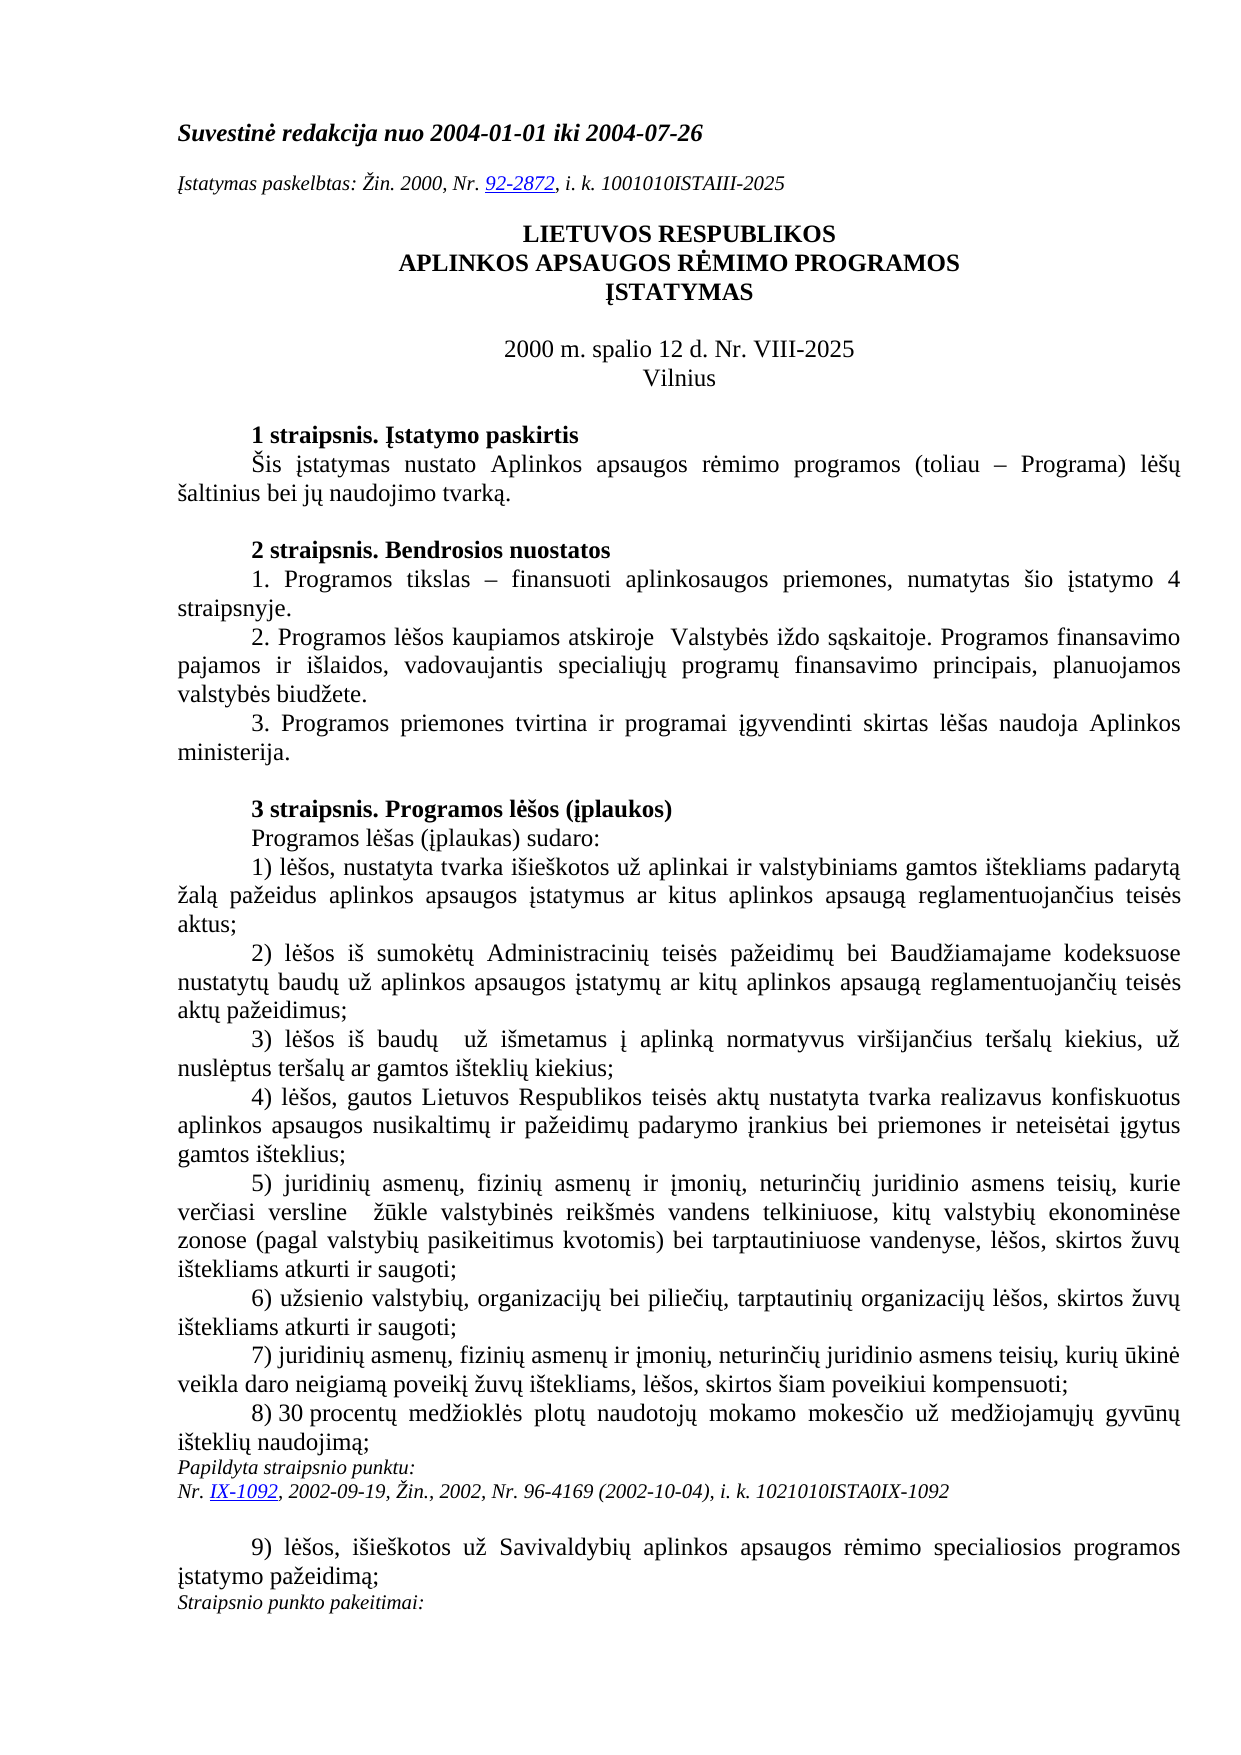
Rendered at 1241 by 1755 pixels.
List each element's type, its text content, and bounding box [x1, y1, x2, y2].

text Įstatymas paskelbtas: Žin. 2000, Nr. 92-2872, i. k. 1001010ISTAIII-2025 [177, 171, 1181, 195]
text Šis įstatymas nustato Aplinkos apsaugos rėmimo programos (toliau – Programa) lėšų šaltinius bei jų naudojimo tvarką. [177, 449, 1181, 507]
text 4) lėšos, gautos Lietuvos Respublikos teisės aktų nustatyta tvarka realizavus konfiskuotus aplinkos apsaugos nusikaltimų ir pažeidimų padarymo įrankius bei priemones ir neteisėtai įgytus gamtos išteklius; [177, 1082, 1181, 1168]
text 5) juridinių asmenų, fizinių asmenų ir įmonių, neturinčių juridinio asmens teisių, kurie verčiasi versline žūkle valstybinės reikšmės vandens telkiniuose, kitų valstybių ekonominėse zonose (pagal valstybių pasikeitimus kvotomis) bei tarptautiniuose vandenyse, lėšos, skirtos žuvų ištekliams atkurti ir saugoti; [177, 1168, 1181, 1283]
text 8) 30 procentų medžioklės plotų naudotojų mokamo mokesčio už medžiojamųjų gyvūnų išteklių naudojimą; [177, 1398, 1181, 1455]
text 7) juridinių asmenų, fizinių asmenų ir įmonių, neturinčių juridinio asmens teisių, kurių ūkinė veikla daro neigiamą poveikį žuvų ištekliams, lėšos, skirtos šiam poveikiui kompensuoti; [177, 1340, 1181, 1398]
text 6) užsienio valstybių, organizacijų bei piliečių, tarptautinių organizacijų lėšos, skirtos žuvų ištekliams atkurti ir saugoti; [177, 1283, 1181, 1340]
text 3 straipsnis. Programos lėšos (įplaukos) [177, 794, 1181, 823]
text 2 straipsnis. Bendrosios nuostatos [177, 535, 1181, 564]
text Vilnius [177, 363, 1181, 392]
text 9) lėšos, išieškotos už Savivaldybių aplinkos apsaugos rėmimo specialiosios programos įstatymo pažeidimą; [177, 1532, 1181, 1590]
text 1) lėšos, nustatyta tvarka išieškotos už aplinkai ir valstybiniams gamtos ištekliams padarytą žalą pažeidus aplinkos apsaugos įstatymus ar kitus aplinkos apsaugą reglamentuojančius teisės aktus; [177, 852, 1181, 938]
text Nr. IX-1092, 2002-09-19, Žin., 2002, Nr. 96-4169 (2002-10-04), i. k. 1021010ISTA0IX-1092 [177, 1479, 1181, 1503]
text LIETUVOS RESPUBLIKOS APLINKOS APSAUGOS RĖMIMO PROGRAMOS ĮSTATYMAS [177, 219, 1181, 305]
text 3. Programos priemones tvirtina ir programai įgyvendinti skirtas lėšas naudoja Aplinkos ministerija. [177, 708, 1181, 765]
text 2000 m. spalio 12 d. Nr. VIII-2025 [177, 334, 1181, 363]
text 1 straipsnis. Įstatymo paskirtis [177, 420, 1181, 449]
text Papildyta straipsnio punktu: [177, 1455, 1181, 1479]
text 2) lėšos iš sumokėtų Administracinių teisės pažeidimų bei Baudžiamajame kodeksuose nustatytų baudų už aplinkos apsaugos įstatymų ar kitų aplinkos apsaugą reglamentuojančių teisės aktų pažeidimus; [177, 938, 1181, 1024]
text 3) lėšos iš baudų už išmetamus į aplinką normatyvus viršijančius teršalų kiekius, už nuslėptus teršalų ar gamtos išteklių kiekius; [177, 1024, 1181, 1082]
text 1. Programos tikslas – finansuoti aplinkosaugos priemones, numatytas šio įstatymo 4 straipsnyje. [177, 564, 1181, 622]
text 2. Programos lėšos kaupiamos atskiroje Valstybės iždo sąskaitoje. Programos finansavimo pajamos ir išlaidos, vadovaujantis specialiųjų programų finansavimo principais, planuojamos valstybės biudžete. [177, 622, 1181, 708]
text Programos lėšas (įplaukas) sudaro: [177, 823, 1181, 852]
text Straipsnio punkto pakeitimai: [177, 1590, 1181, 1614]
text Suvestinė redakcija nuo 2004-01-01 iki 2004-07-26 [177, 118, 1181, 147]
